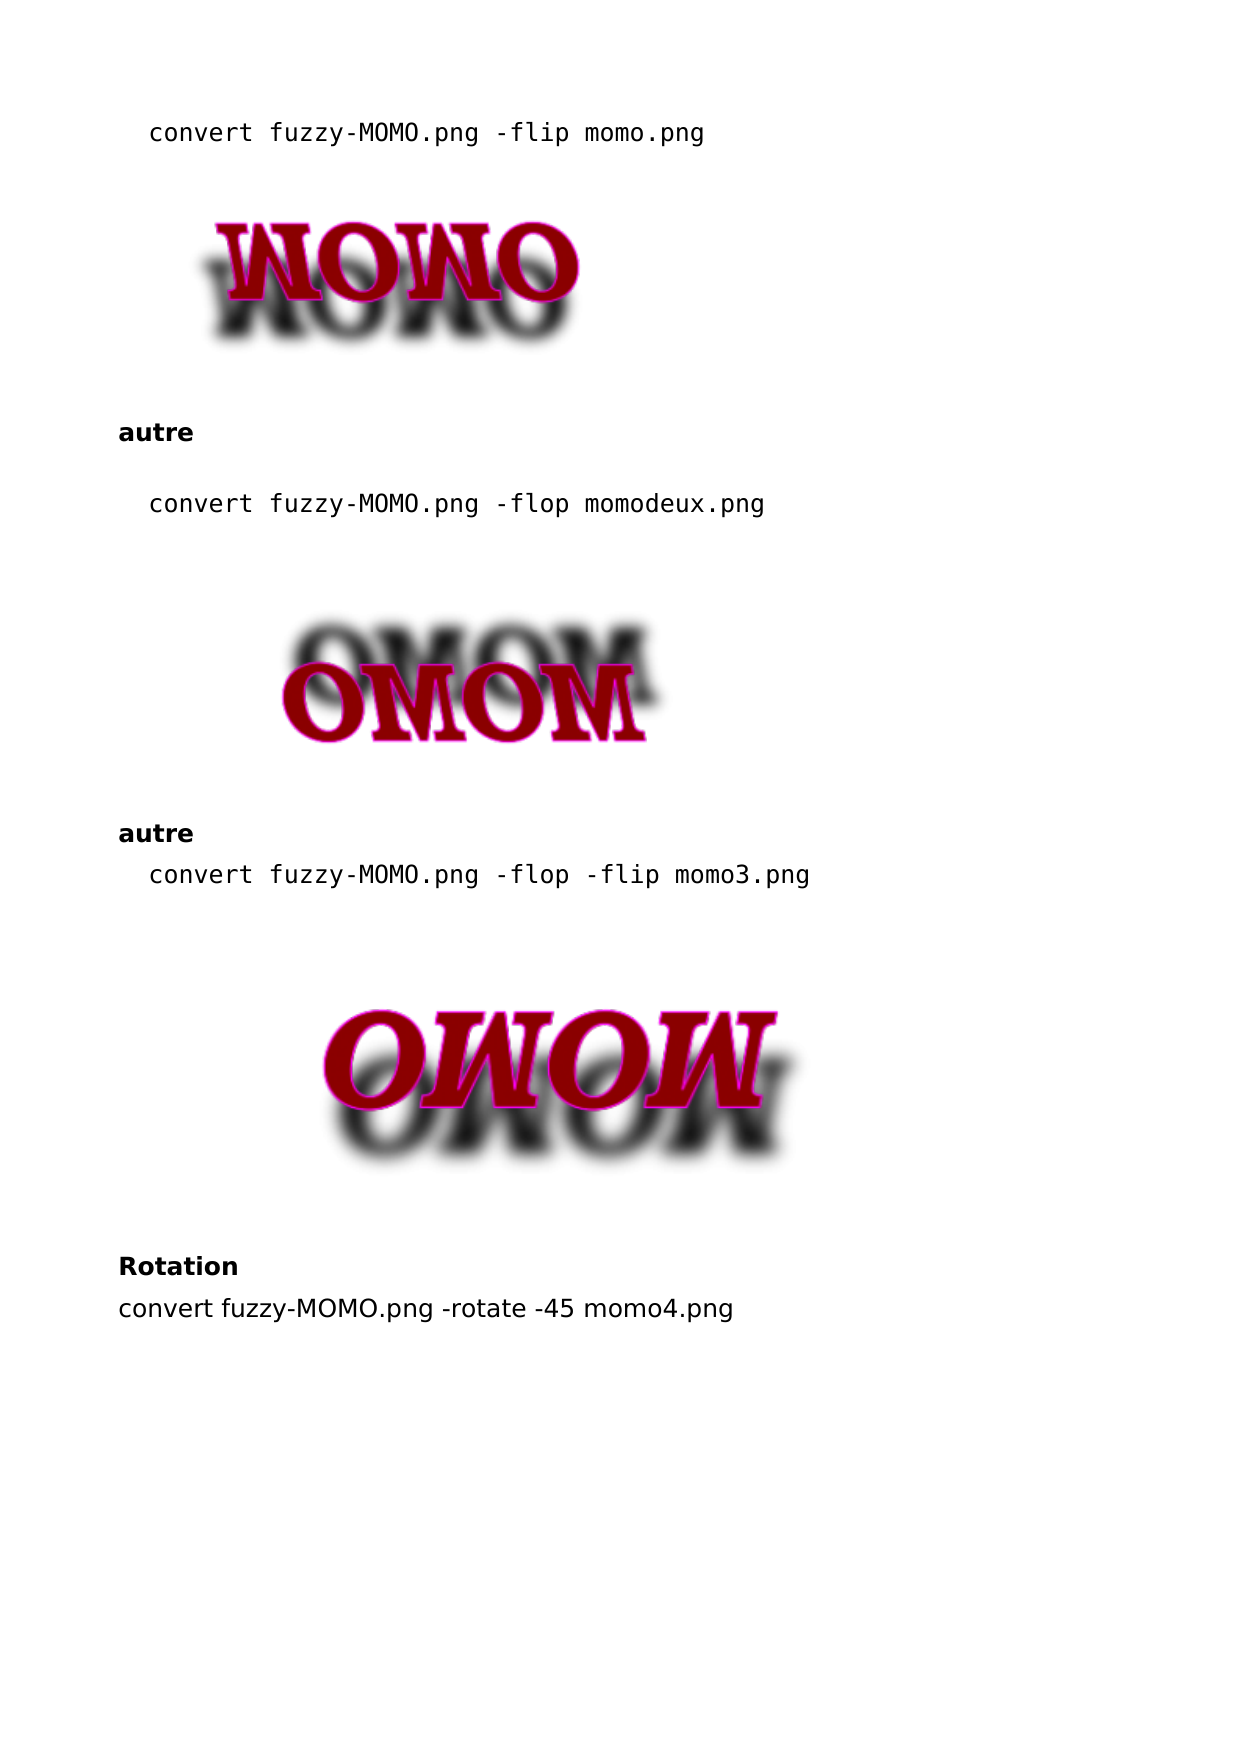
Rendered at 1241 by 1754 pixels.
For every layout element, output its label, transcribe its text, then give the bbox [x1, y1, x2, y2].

picture [118, 559, 744, 807]
text convert fuzzy-MOMO.png -flop -flip momo3.png [118, 860, 1122, 919]
text Rotation [118, 1252, 1122, 1282]
picture [118, 930, 900, 1240]
picture [118, 159, 744, 406]
text autre [118, 819, 1122, 848]
text autre [118, 418, 1122, 448]
text convert fuzzy-MOMO.png -rotate -45 momo4.png [118, 1294, 1122, 1323]
text convert fuzzy-MOMO.png -flop momodeux.png [118, 460, 1122, 548]
text convert fuzzy-MOMO.png -flip momo.png [118, 118, 1122, 147]
